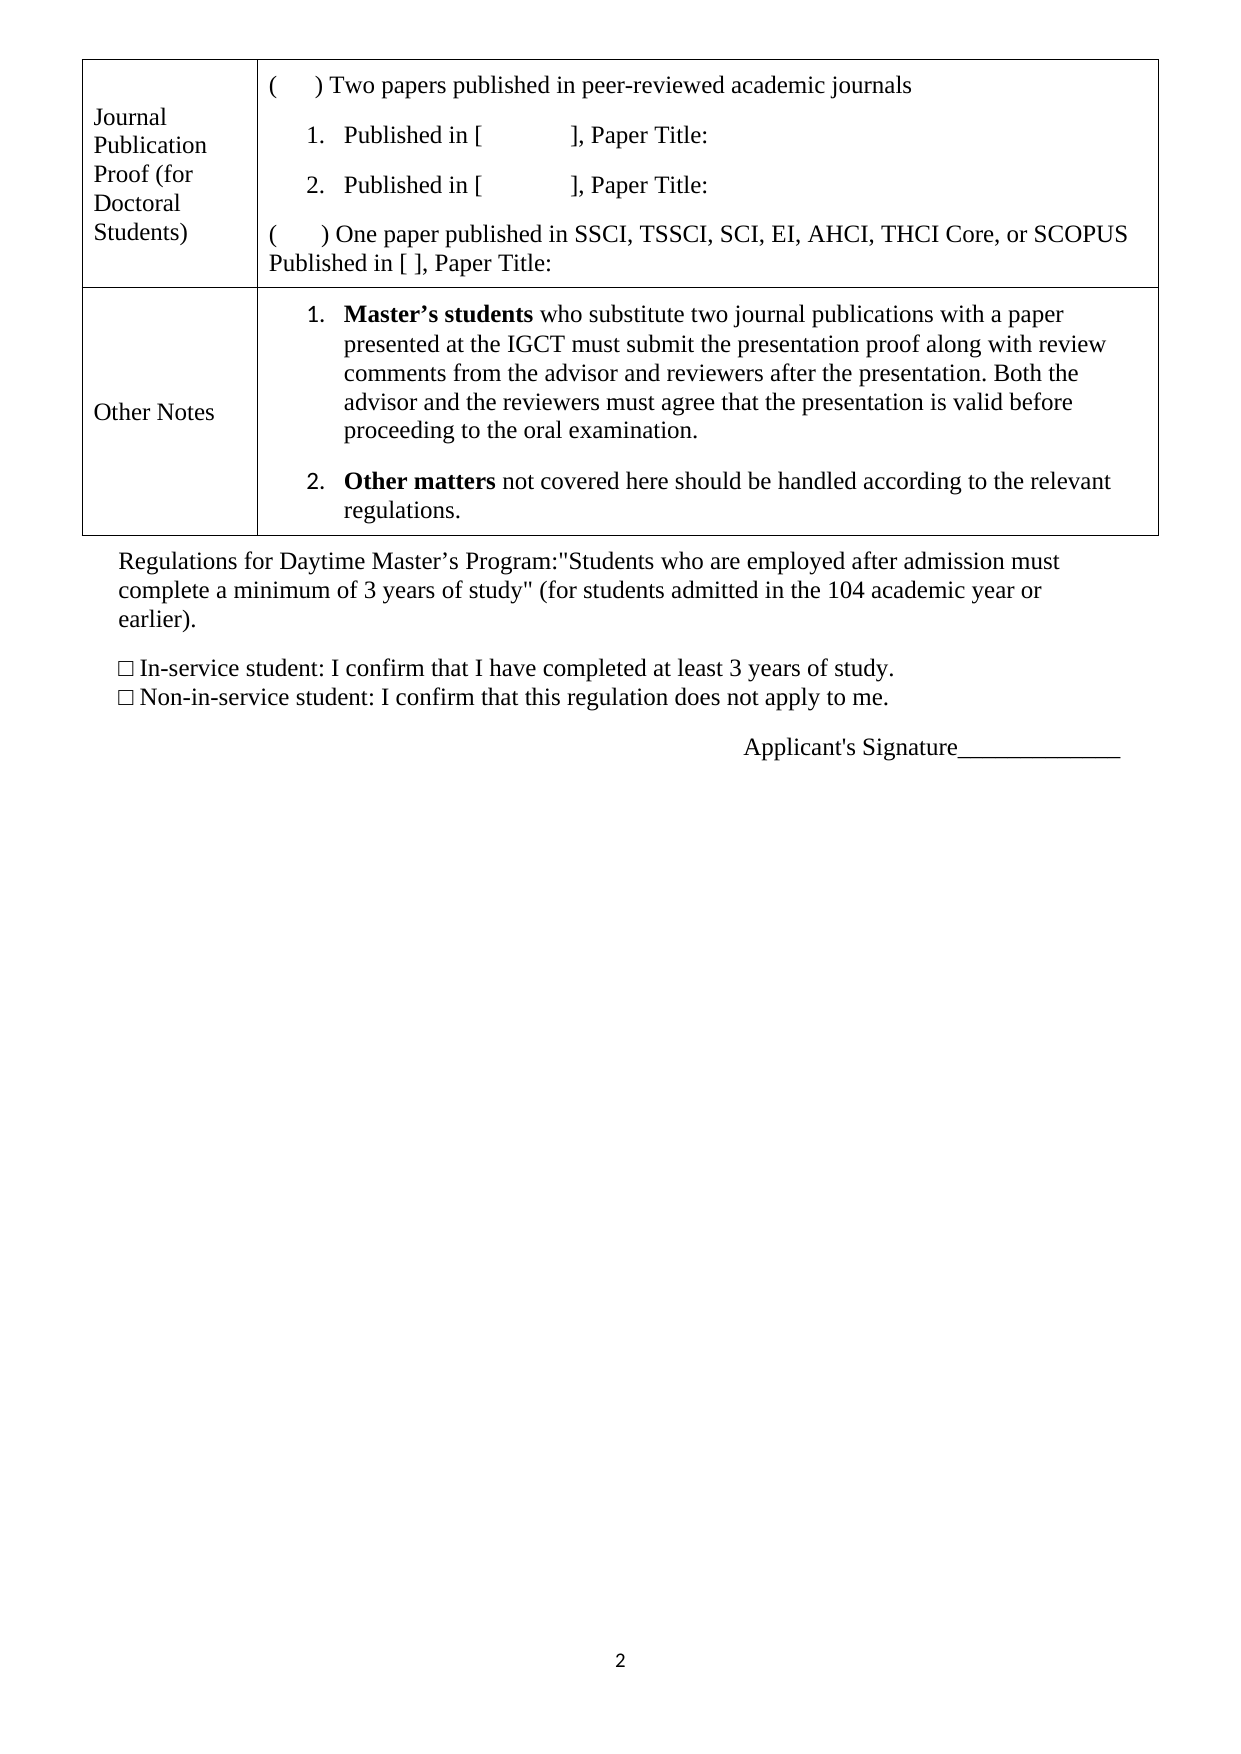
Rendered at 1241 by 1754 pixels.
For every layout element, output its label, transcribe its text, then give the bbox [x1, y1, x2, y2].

text Applicant's Signature_____________ [118, 732, 1122, 760]
table_cell ( ) Two papers published in peer-reviewed academic journals Published in [ ], Paper Title: Published in [ ], Paper Title: ( ) One paper published in SSCI, TSSCI, SCI, EI, AHCI, THCI Core, or SCOPUS Published in [ ], Paper Title: [258, 60, 1158, 287]
table_cell Other Notes [83, 288, 257, 535]
table_cell Master’s students who substitute two journal publications with a paper presented at the IGCT must submit the presentation proof along with review comments from the advisor and reviewers after the presentation. Both the advisor and the reviewers must agree that the presentation is valid before proceeding to the oral examination. Other matters not covered here should be handled according to the relevant regulations. [258, 288, 1158, 535]
text □ In-service student: I confirm that I have completed at least 3 years of study. □ Non-in-service student: I confirm that this regulation does not apply to me. [118, 653, 1122, 711]
table_cell Journal Publication Proof (for Doctoral Students) [83, 60, 257, 287]
text Regulations for Daytime Master’s Program:"Students who are employed after admission must complete a minimum of 3 years of study" (for students admitted in the 104 academic year or earlier). [118, 546, 1122, 632]
